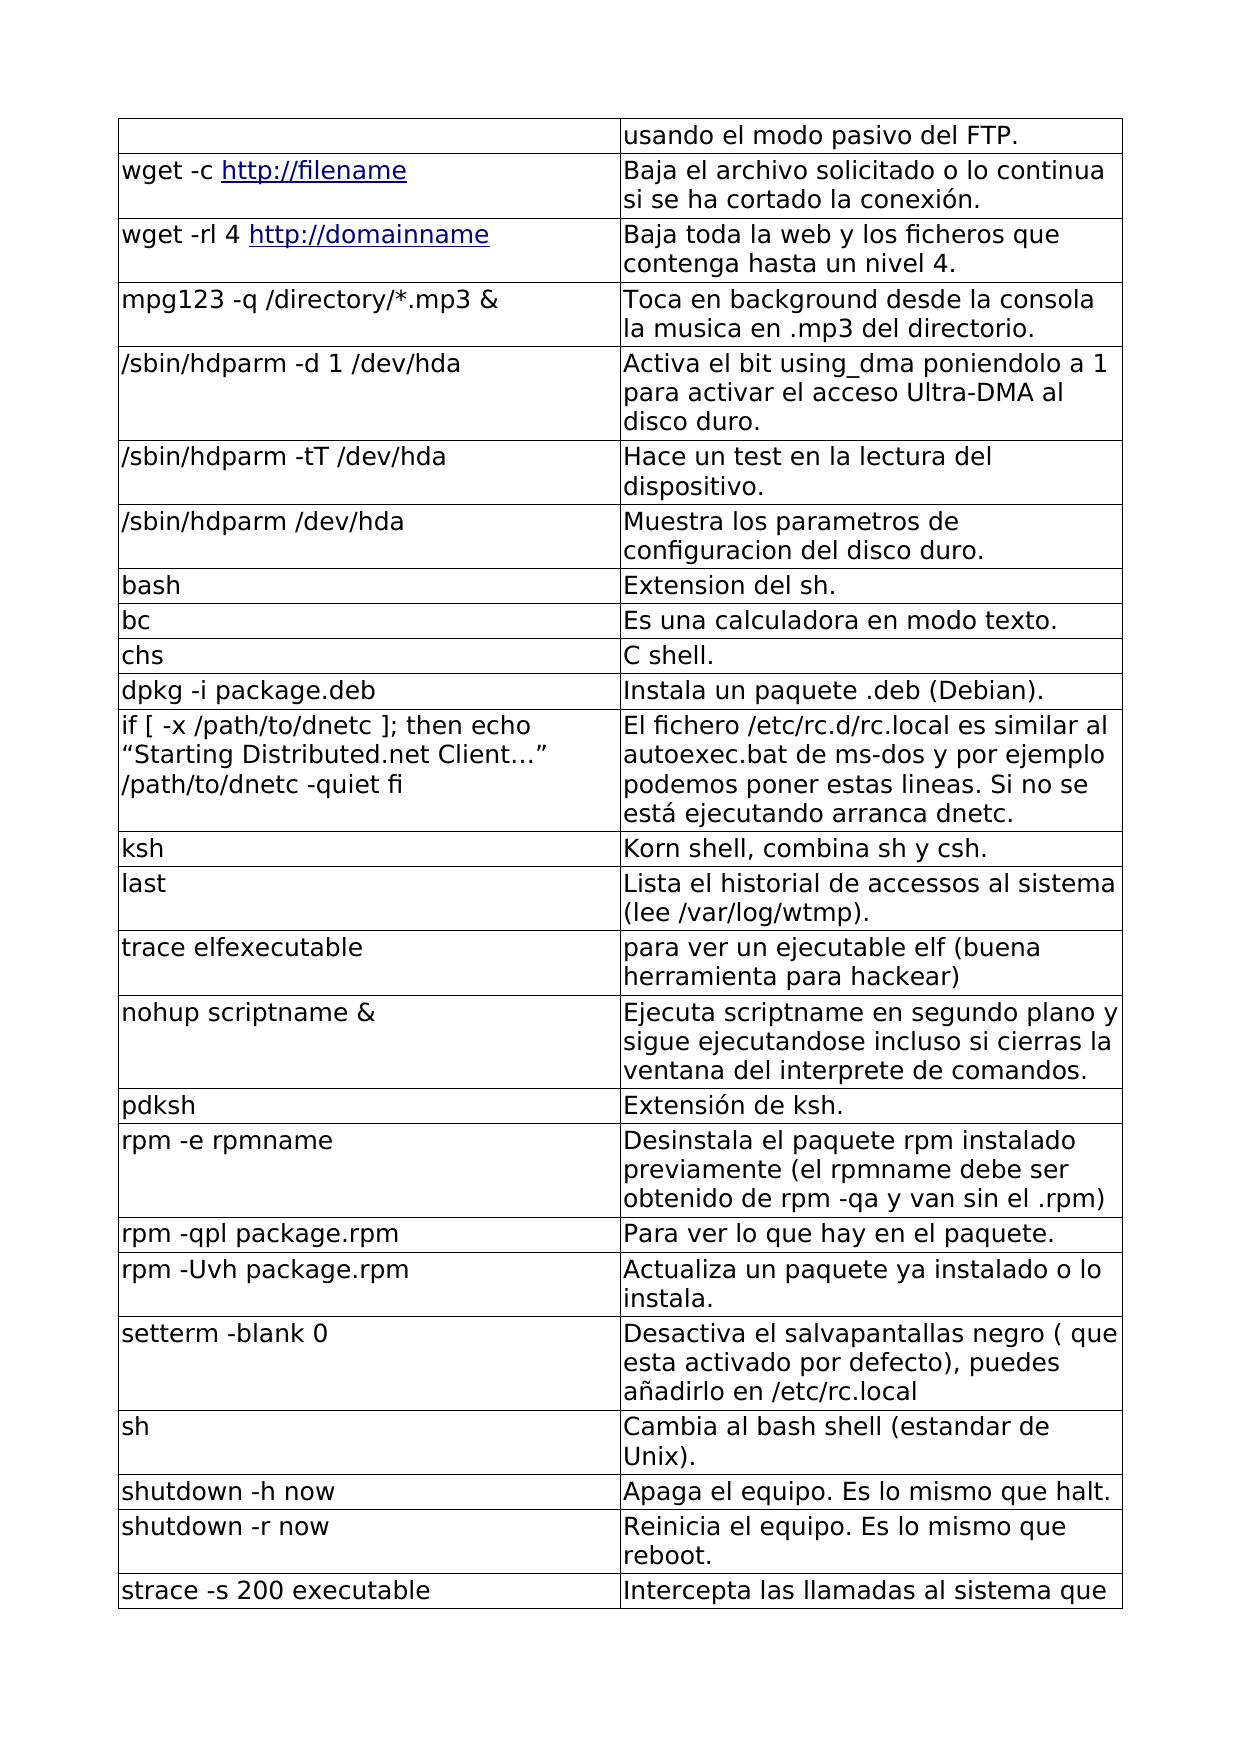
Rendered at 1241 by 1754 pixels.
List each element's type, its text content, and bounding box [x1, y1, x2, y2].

table_cell Desactiva el salvapantallas negro ( que esta activado por defecto), puedes añadirlo en /etc/rc.local [621, 1317, 1122, 1409]
table_cell C shell. [621, 639, 1122, 673]
table_cell Ejecuta scriptname en segundo plano y sigue ejecutandose incluso si cierras la ventana del interprete de comandos. [621, 996, 1122, 1088]
table_cell Toca en background desde la consola la musica en .mp3 del directorio. [621, 283, 1122, 346]
table_cell wget -c http://filename [119, 154, 620, 217]
table_cell Desinstala el paquete rpm instalado previamente (el rpmname debe ser obtenido de rpm -qa y van sin el .rpm) [621, 1124, 1122, 1217]
table_cell Hace un test en la lectura del dispositivo. [621, 441, 1122, 504]
table_cell rpm -e rpmname [119, 1124, 620, 1217]
table_cell strace -s 200 executable [119, 1574, 620, 1608]
table_cell chs [119, 639, 620, 673]
table_cell Extension del sh. [621, 569, 1122, 603]
table_cell rpm -qpl package.rpm [119, 1218, 620, 1252]
table_cell last [119, 867, 620, 930]
table_cell mpg123 -q /directory/*.mp3 & [119, 283, 620, 346]
table_cell para ver un ejecutable elf (buena herramienta para hackear) [621, 931, 1122, 995]
table_cell Actualiza un paquete ya instalado o lo instala. [621, 1253, 1122, 1316]
table_cell Baja el archivo solicitado o lo continua si se ha cortado la conexión. [621, 154, 1122, 217]
table_cell if [ -x /path/to/dnetc ]; then echo “Starting Distributed.net Client…” /path/to/dnetc -quiet fi [119, 710, 620, 831]
table_cell El fichero /etc/rc.d/rc.local es similar al autoexec.bat de ms-dos y por ejemplo podemos poner estas lineas. Si no se está ejecutando arranca dnetc. [621, 710, 1122, 831]
table_cell Cambia al bash shell (estandar de Unix). [621, 1411, 1122, 1474]
table_cell /sbin/hdparm -tT /dev/hda [119, 441, 620, 504]
table_cell Instala un paquete .deb (Debian). [621, 674, 1122, 708]
table_cell usando el modo pasivo del FTP. [621, 119, 1122, 153]
table_cell Activa el bit using_dma poniendolo a 1 para activar el acceso Ultra-DMA al disco duro. [621, 347, 1122, 439]
table_cell setterm -blank 0 [119, 1317, 620, 1409]
table_cell Apaga el equipo. Es lo mismo que halt. [621, 1475, 1122, 1509]
table_cell /sbin/hdparm -d 1 /dev/hda [119, 347, 620, 439]
table_cell Muestra los parametros de configuracion del disco duro. [621, 505, 1122, 568]
table_cell Korn shell, combina sh y csh. [621, 832, 1122, 866]
table_cell nohup scriptname & [119, 996, 620, 1088]
table_cell pdksh [119, 1089, 620, 1123]
table_cell Es una calculadora en modo texto. [621, 604, 1122, 638]
table_cell [119, 119, 620, 153]
table_cell shutdown -r now [119, 1510, 620, 1573]
table_cell dpkg -i package.deb [119, 674, 620, 708]
table_cell wget -rl 4 http://domainname [119, 219, 620, 282]
table_cell /sbin/hdparm /dev/hda [119, 505, 620, 568]
table_cell bc [119, 604, 620, 638]
table_cell shutdown -h now [119, 1475, 620, 1509]
table_cell ksh [119, 832, 620, 866]
table_cell Extensión de ksh. [621, 1089, 1122, 1123]
table_cell Baja toda la web y los ficheros que contenga hasta un nivel 4. [621, 219, 1122, 282]
table_cell Para ver lo que hay en el paquete. [621, 1218, 1122, 1252]
table_cell sh [119, 1411, 620, 1474]
table_cell trace elfexecutable [119, 931, 620, 995]
table_cell Lista el historial de accessos al sistema (lee /var/log/wtmp). [621, 867, 1122, 930]
table_cell Reinicia el equipo. Es lo mismo que reboot. [621, 1510, 1122, 1573]
table_cell Intercepta las llamadas al sistema que [621, 1574, 1122, 1608]
table_cell bash [119, 569, 620, 603]
table_cell rpm -Uvh package.rpm [119, 1253, 620, 1316]
